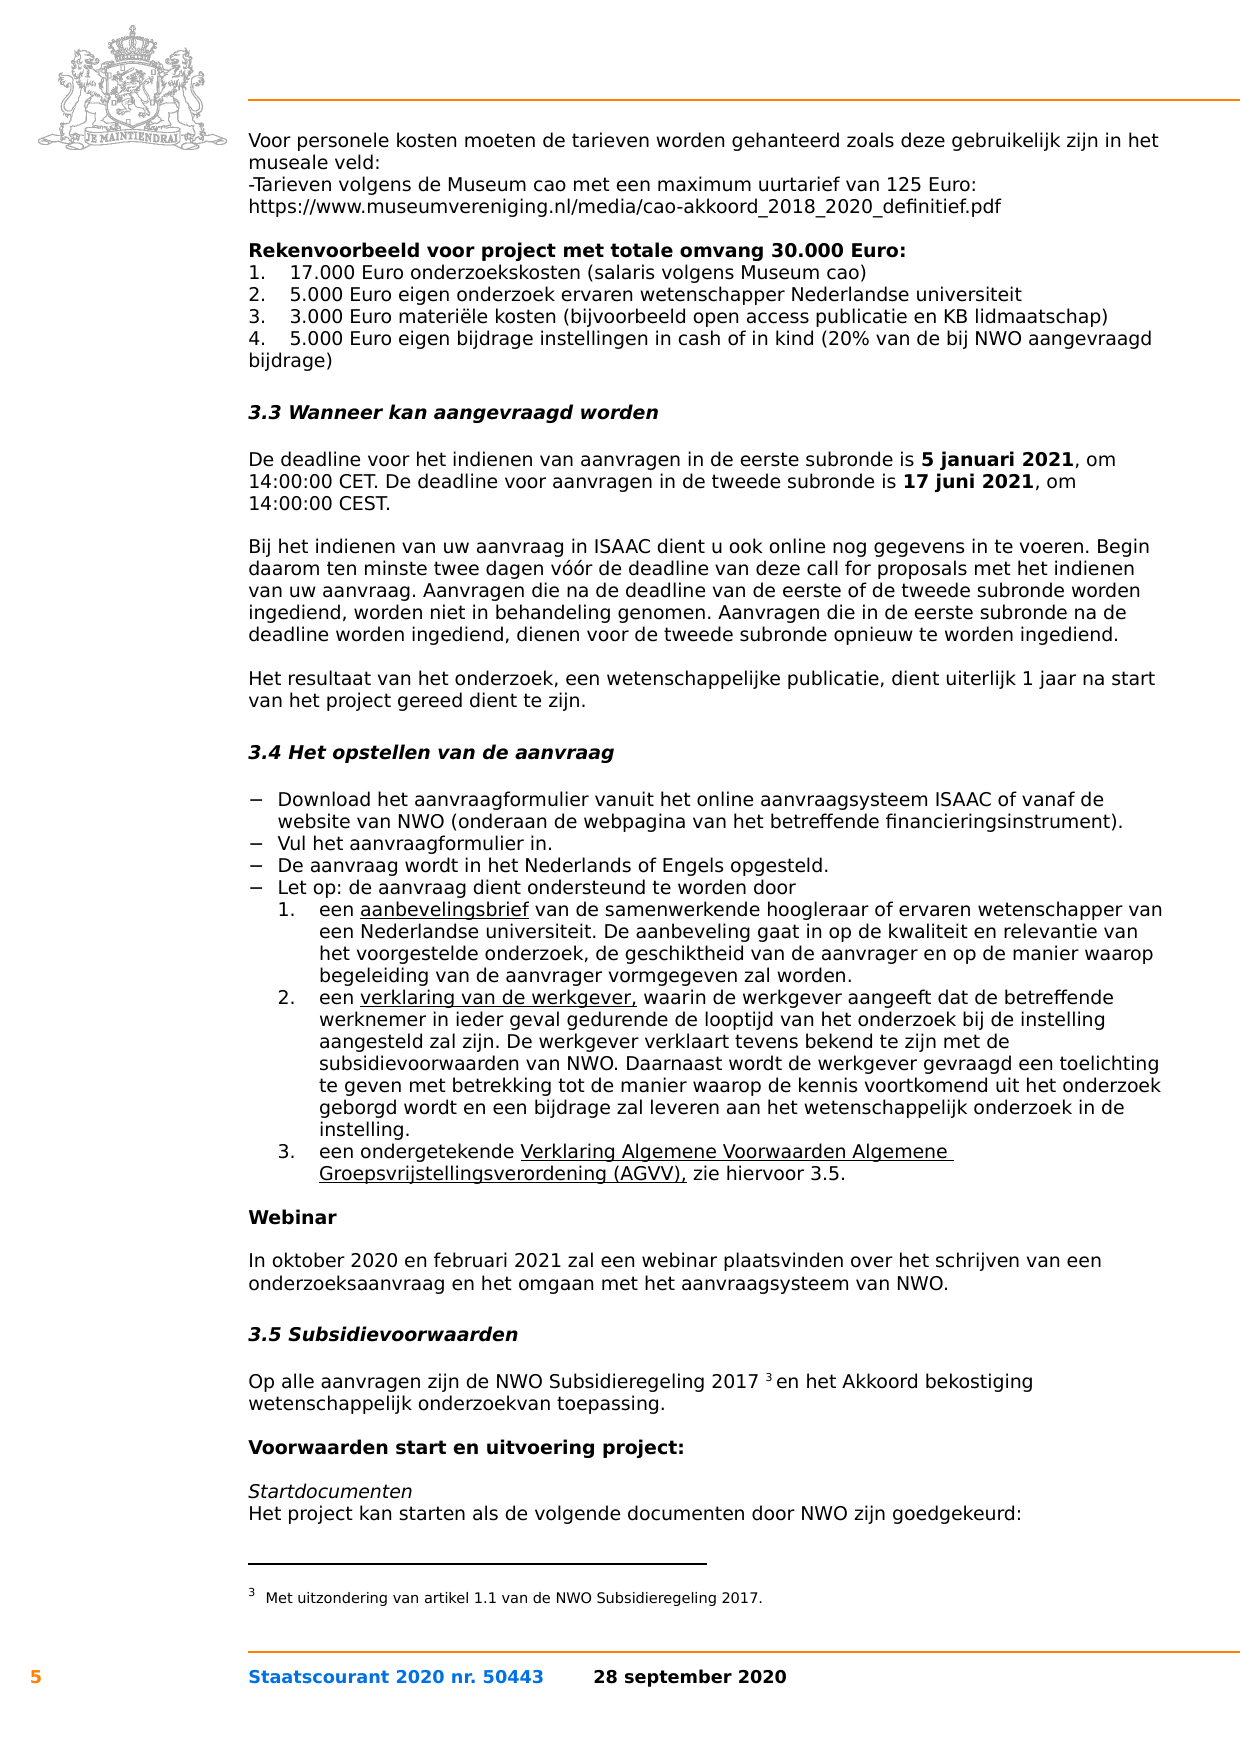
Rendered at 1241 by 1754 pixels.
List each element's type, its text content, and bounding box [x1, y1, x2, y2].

text 3. een ondergetekende Verklaring Algemene Voorwaarden Algemene Groepsvrijstellingsverordening (AGVV), zie hiervoor 3.5. [277, 1141, 1163, 1185]
text 1. 17.000 Euro onderzoekskosten (salaris volgens Museum cao) [248, 262, 1163, 284]
text Startdocumenten [248, 1481, 1163, 1503]
text 2. 5.000 Euro eigen onderzoek ervaren wetenschapper Nederlandse universiteit [248, 284, 1163, 306]
text In oktober 2020 en februari 2021 zal een webinar plaatsvinden over het schrijven van een onderzoeksaanvraag en het omgaan met het aanvraagsysteem van NWO. [248, 1250, 1163, 1294]
text − Let op: de aanvraag dient ondersteund te worden door [248, 877, 1163, 899]
text -Tarieven volgens de Museum cao met een maximum uurtarief van 125 Euro: https://www.museumvereniging.nl/media/cao-akkoord_2018_2020_definitief.pdf [248, 174, 1163, 218]
text Met uitzondering van artikel 1.1 van de NWO Subsidieregeling 2017. [248, 1586, 1163, 1608]
text 4. 5.000 Euro eigen bijdrage instellingen in cash of in kind (20% van de bij NWO aangevraagd [248, 328, 1163, 349]
text De deadline voor het indienen van aanvragen in de eerste subronde is 5 januari 2021, om 14:00:00 CET. De deadline voor aanvragen in de tweede subronde is 17 juni 2021, om 14:00:00 CEST. [248, 448, 1163, 514]
subtitle 3.4 Het opstellen van de aanvraag [248, 742, 1163, 764]
text 3. 3.000 Euro materiële kosten (bijvoorbeeld open access publicatie en KB lidmaatschap) [248, 306, 1163, 328]
text bijdrage) [248, 349, 1163, 372]
subtitle Webinar [248, 1207, 1163, 1228]
text 1. een aanbevelingsbrief van de samenwerkende hoogleraar of ervaren wetenschapper van een Nederlandse universiteit. De aanbeveling gaat in op de kwaliteit en relevantie van het voorgestelde onderzoek, de geschiktheid van de aanvrager en op de manier waarop begeleiding van de aanvrager vormgegeven zal worden. [277, 899, 1163, 987]
subtitle Voorwaarden start en uitvoering project: [248, 1437, 1163, 1459]
text Bij het indienen van uw aanvraag in ISAAC dient u ook online nog gegevens in te voeren. Begin daarom ten minste twee dagen vóór de deadline van deze call for proposals met het indienen van uw aanvraag. Aanvragen die na de deadline van de eerste of de tweede subronde worden ingediend, worden niet in behandeling genomen. Aanvragen die in de eerste subronde na de deadline worden ingediend, dienen voor de tweede subronde opnieuw te worden ingediend. [248, 536, 1163, 646]
text Op alle aanvragen zijn de NWO Subsidieregeling 2017 en het Akkoord bekostiging wetenschappelijk onderzoekvan toepassing. [248, 1371, 1163, 1415]
text − Download het aanvraagformulier vanuit het online aanvraagsysteem ISAAC of vanaf de website van NWO (onderaan de webpagina van het betreffende financieringsinstrument). [248, 789, 1163, 833]
text Rekenvoorbeeld voor project met totale omvang 30.000 Euro: [248, 240, 1163, 262]
text − De aanvraag wordt in het Nederlands of Engels opgesteld. [248, 855, 1163, 877]
text Het project kan starten als de volgende documenten door NWO zijn goedgekeurd: [248, 1503, 1163, 1525]
text Het resultaat van het onderzoek, een wetenschappelijke publicatie, dient uiterlijk 1 jaar na start van het project gereed dient te zijn. [248, 668, 1163, 712]
text − Vul het aanvraagformulier in. [248, 833, 1163, 855]
text Voor personele kosten moeten de tarieven worden gehanteerd zoals deze gebruikelijk zijn in het museale veld: [248, 130, 1163, 174]
subtitle 3.5 Subsidievoorwaarden [248, 1324, 1163, 1346]
subtitle 3.3 Wanneer kan aangevraagd worden [248, 402, 1163, 423]
text 2. een verklaring van de werkgever, waarin de werkgever aangeeft dat de betreffende werknemer in ieder geval gedurende de looptijd van het onderzoek bij de instelling aangesteld zal zijn. De werkgever verklaart tevens bekend te zijn met de subsidievoorwaarden van NWO. Daarnaast wordt de werkgever gevraagd een toelichting te geven met betrekking tot de manier waarop de kennis voortkomend uit het onderzoek geborgd wordt en een bijdrage zal leveren aan het wetenschappelijk onderzoek in de instelling. [277, 987, 1163, 1141]
picture [38, 25, 227, 150]
